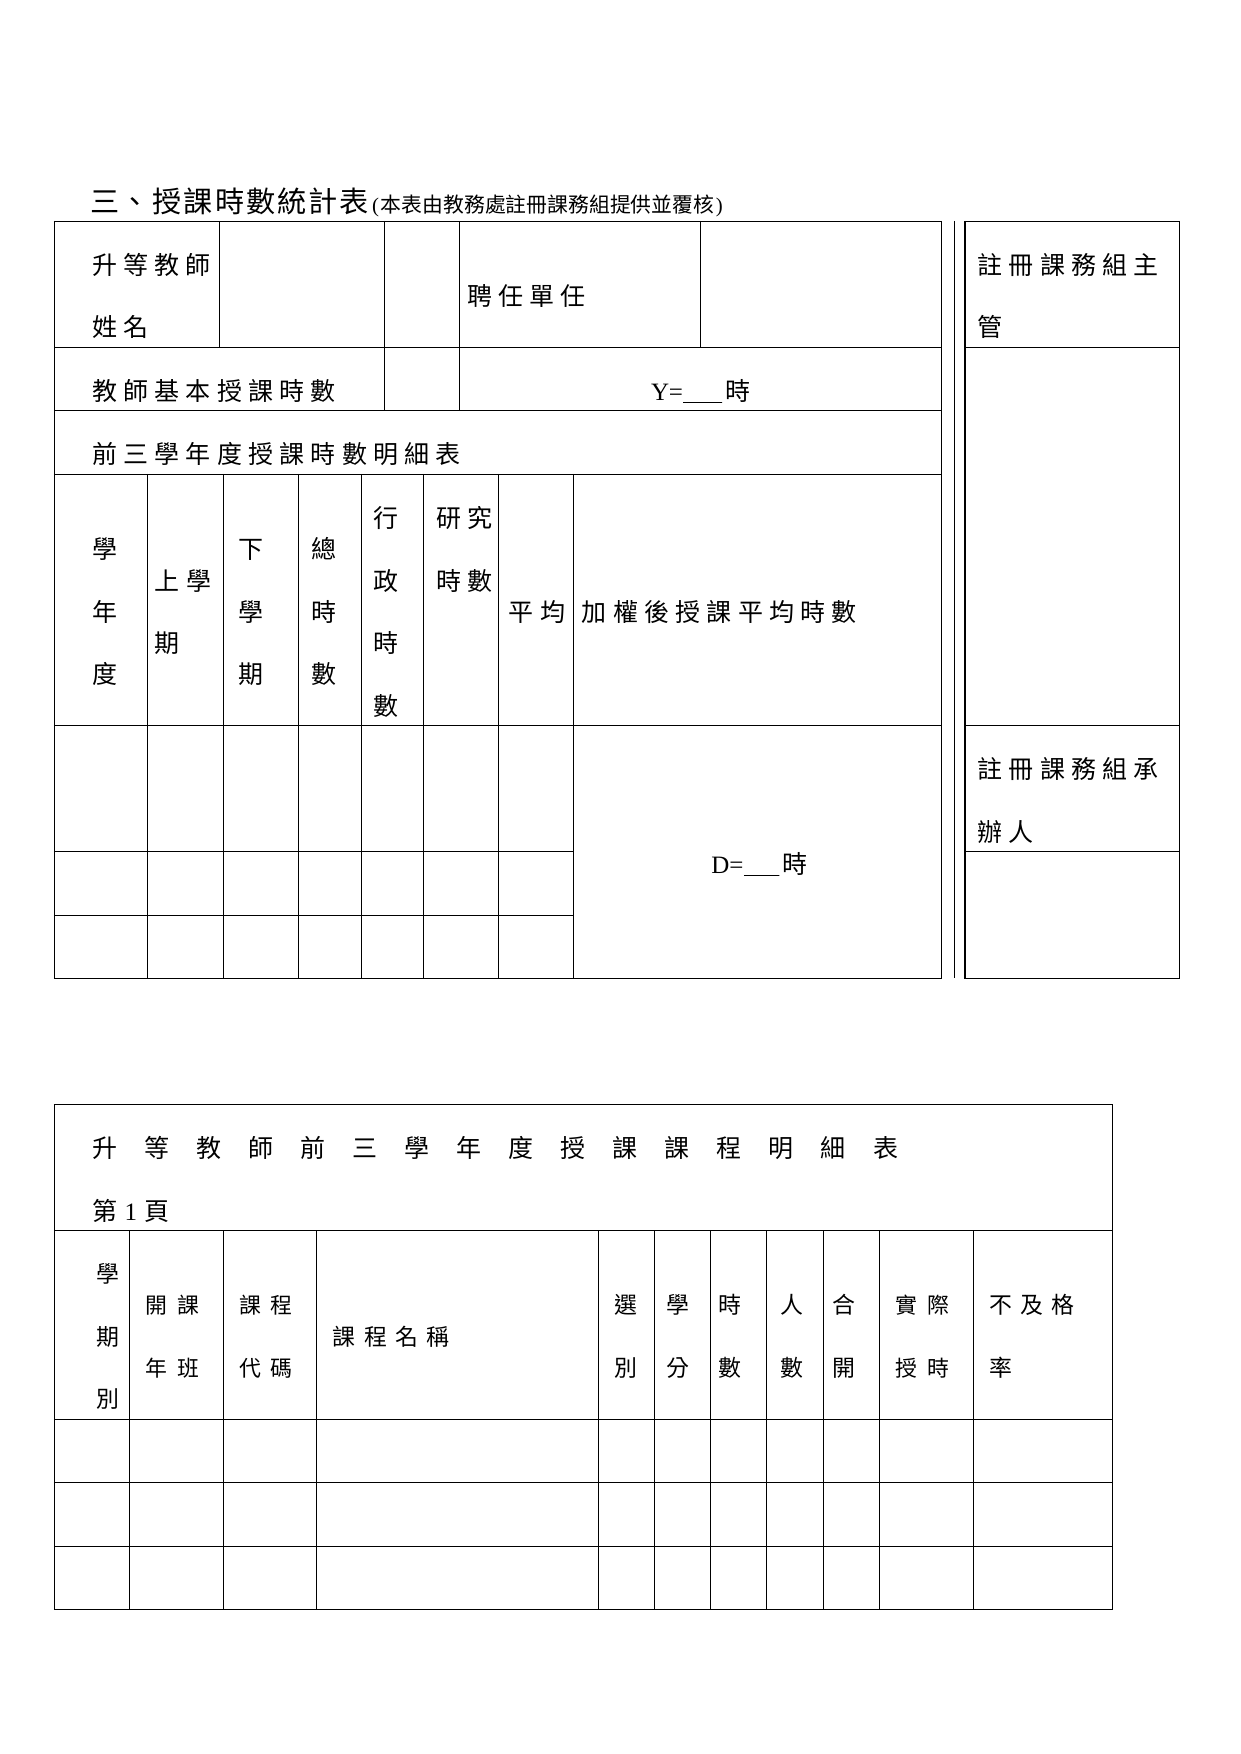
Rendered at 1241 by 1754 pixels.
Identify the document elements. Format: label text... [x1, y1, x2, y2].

table_cell [955, 474, 964, 851]
table_cell [767, 1547, 823, 1609]
table_header [385, 222, 459, 347]
table_cell [299, 916, 361, 978]
table_cell [55, 852, 147, 914]
table_cell [599, 1483, 654, 1546]
table_cell 開課年班 [130, 1231, 223, 1419]
table_cell 加權後授課平均時數 [574, 475, 941, 725]
table_cell [299, 726, 361, 851]
table_cell [974, 1483, 1112, 1546]
table_cell [655, 1547, 710, 1609]
table_cell [317, 1420, 598, 1482]
table_cell [317, 1547, 598, 1609]
table_cell [655, 1420, 710, 1482]
table_cell [148, 852, 223, 914]
table_cell [499, 916, 573, 978]
table_cell [424, 852, 498, 914]
table_cell 行政時數 [362, 475, 423, 725]
table_cell 學年度 [55, 475, 147, 725]
table_cell [599, 1547, 654, 1609]
table_header [955, 221, 964, 347]
table_cell [974, 1420, 1112, 1482]
table_cell 合開 [824, 1231, 879, 1419]
table_cell [499, 852, 573, 914]
table_cell [148, 726, 223, 851]
table_header [220, 222, 384, 347]
table_cell [362, 852, 423, 914]
table_cell [942, 474, 954, 851]
table_cell [55, 1547, 129, 1609]
table_header 聘任單任 [460, 222, 700, 347]
table_cell 下學期 [224, 475, 298, 725]
table_cell [224, 916, 298, 978]
table_cell [942, 851, 954, 914]
table_cell 學期別 [55, 1231, 129, 1419]
table_cell [224, 1420, 316, 1482]
table_cell [942, 347, 954, 474]
table_cell [974, 1547, 1112, 1609]
table_cell 總時數 [299, 475, 361, 725]
table_cell [224, 1483, 316, 1546]
table_cell [55, 726, 147, 851]
table_cell [224, 1547, 316, 1609]
table_cell 註冊課務組承辦人 [966, 726, 1179, 851]
table_cell [130, 1483, 223, 1546]
table_cell D= 時 [574, 726, 941, 978]
table_cell [880, 1483, 973, 1546]
table_cell 平均 [499, 475, 573, 725]
table_cell [130, 1420, 223, 1482]
table_cell [55, 1483, 129, 1546]
table_cell [711, 1547, 766, 1609]
table_header 升等教師姓名 [55, 222, 219, 347]
table_cell [966, 852, 1179, 978]
table_cell [711, 1420, 766, 1482]
table_cell Y= 時 [460, 348, 941, 410]
table_cell [362, 726, 423, 851]
table_header [942, 221, 954, 347]
table_cell [942, 915, 954, 978]
table_cell [966, 348, 1179, 725]
table_cell 前三學年度授課時數明細表 [55, 411, 941, 474]
table_cell [880, 1420, 973, 1482]
table_cell [148, 916, 223, 978]
table_cell [499, 726, 573, 851]
table_cell 不及格率 [974, 1231, 1112, 1419]
text 三、授課時數統計表(本表由教務處註冊課務組提供並覆核) [89, 158, 1151, 221]
table_header 註冊課務組主管 [966, 222, 1179, 347]
table_cell [55, 1420, 129, 1482]
table_cell 選別 [599, 1231, 654, 1419]
table_header [701, 222, 941, 347]
table_cell [55, 916, 147, 978]
table_cell [824, 1483, 879, 1546]
table_cell [655, 1483, 710, 1546]
table_cell [130, 1547, 223, 1609]
table_cell [599, 1420, 654, 1482]
table_cell [424, 726, 498, 851]
table_cell 學分 [655, 1231, 710, 1419]
table_cell [424, 916, 498, 978]
table_cell 時數 [711, 1231, 766, 1419]
table_cell [955, 347, 964, 474]
table_cell 上學期 [148, 475, 223, 725]
table_cell [224, 726, 298, 851]
table_cell [955, 851, 964, 978]
table_cell [767, 1483, 823, 1546]
table_cell 研究時數 [424, 475, 498, 725]
table_cell [385, 348, 459, 410]
table_cell [824, 1420, 879, 1482]
table_cell [880, 1547, 973, 1609]
table_cell 實際授時 [880, 1231, 973, 1419]
table_cell [362, 916, 423, 978]
table_cell [299, 852, 361, 914]
table_cell 課程代碼 [224, 1231, 316, 1419]
table_cell 課程名稱 [317, 1231, 598, 1419]
table_cell [711, 1483, 766, 1546]
table_header 升 等 教 師 前 三 學 年 度 授 課 課 程 明 細 表 第1頁 [55, 1105, 1112, 1230]
table_cell [767, 1420, 823, 1482]
table_cell [824, 1547, 879, 1609]
table_cell [317, 1483, 598, 1546]
table_cell 人數 [767, 1231, 823, 1419]
table_cell 教師基本授課時數 [55, 348, 384, 410]
table_cell [224, 852, 298, 914]
